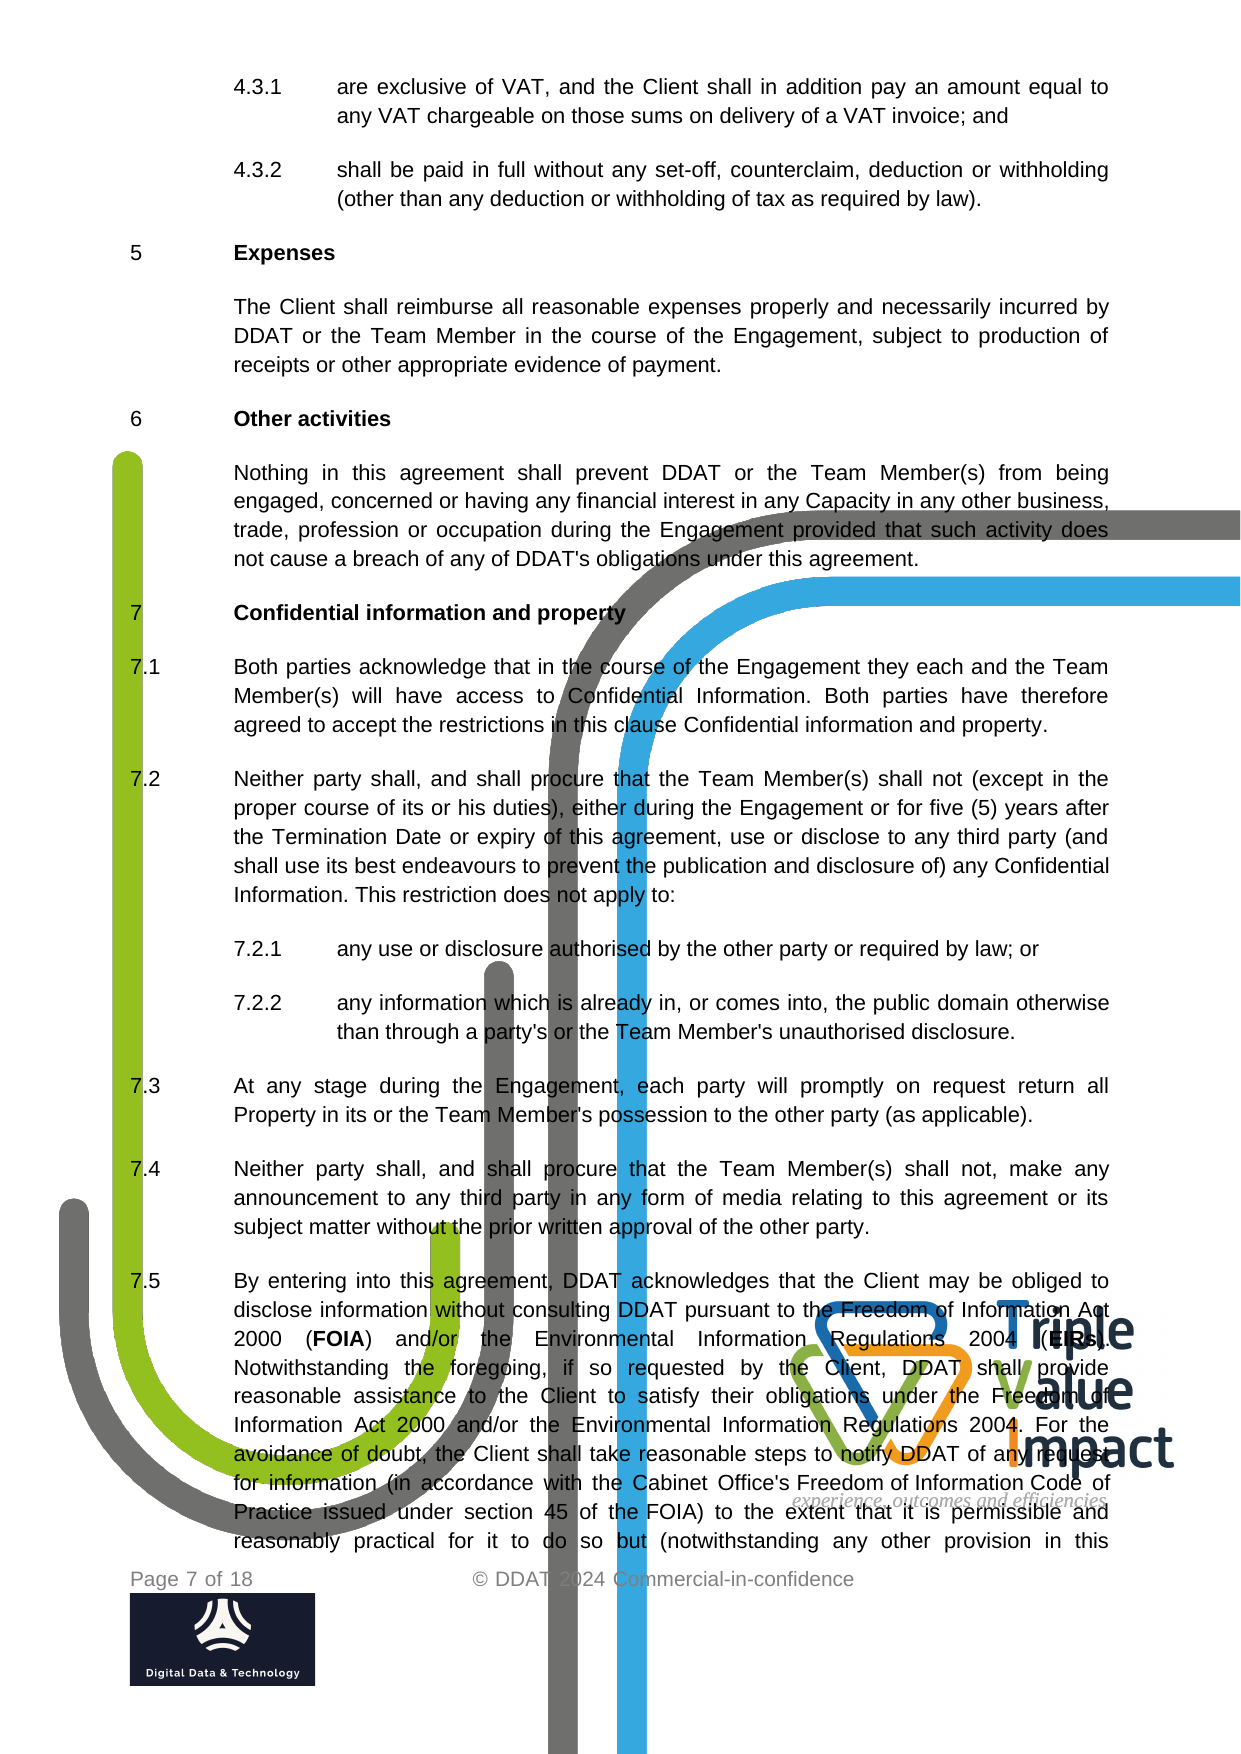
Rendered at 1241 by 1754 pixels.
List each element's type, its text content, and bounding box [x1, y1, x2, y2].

list are exclusive of VAT, and the Client shall in addition pay an amount equal to any VAT chargeable on those sums on delivery of a VAT invoice; and [233, 74, 1110, 128]
list Confidential information and property [635, 600, 732, 626]
list Confidential information and property [750, 606, 1110, 626]
list Both parties acknowledge that in the course of the Engagement they each and the Team Member(s) will have access to Confidential Information. Both parties have therefore agreed to accept the restrictions in this clause ‎7. [143, 654, 579, 737]
list Confidential information and property [143, 600, 617, 626]
list Neither party shall, and shall procure that the Team Member(s) shall not (except in the proper course of its or his duties), either during the Engagement or for five (5) years after the Termination Date or expiry of this agreement, use or disclose to any third party (and shall use its best endeavours to prevent the publication and disclosure of) any Confidential Information. This restriction does not apply to: [143, 766, 548, 907]
list any use or disclosure authorised by the other party or required by law; or [233, 936, 548, 961]
list Other activities [130, 406, 1110, 431]
list By entering into this agreement, DDAT acknowledges that the Client may be obliged to disclose information without consulting DDAT pursuant to the Freedom of Information Act 2000 (FOIA) and/or the Environmental Information Regulations 2004 (EIRs). Notwithstanding the foregoing, if so requested by the Client, DDAT shall provide reasonable assistance to the Client to satisfy their obligations under the Freedom of Information Act 2000 and/or the Environmental Information Regulations 2004. For the avoidance of doubt, the Client shall take reasonable steps to notify DDAT of any request for information (in accordance with the Cabinet Office's Freedom of Information Code of Practice issued under section 45 of the FOIA) to the extent that it is permissible and reasonably practical for it to do so but (notwithstanding any other provision in this agreement) in order that DDAT can input on whether it considers such requested information is exempt from disclosure in accordance with the FOIA or the EIRs. [143, 1268, 430, 1455]
list Neither party shall, and shall procure that the Team Member(s) shall not, make any announcement to any third party in any form of media relating to this agreement or its subject matter without the prior written approval of the other party. [143, 1156, 484, 1239]
list Expenses [130, 240, 1110, 265]
list By entering into this agreement, DDAT acknowledges that the Client may be obliged to disclose information without consulting DDAT pursuant to the Freedom of Information Act 2000 (FOIA) and/or the Environmental Information Regulations 2004 (EIRs). Notwithstanding the foregoing, if so requested by the Client, DDAT shall provide reasonable assistance to the Client to satisfy their obligations under the Freedom of Information Act 2000 and/or the Environmental Information Regulations 2004. For the avoidance of doubt, the Client shall take reasonable steps to notify DDAT of any request for information (in accordance with the Cabinet Office's Freedom of Information Code of Practice issued under section 45 of the FOIA) to the extent that it is permissible and reasonably practical for it to do so but (notwithstanding any other provision in this agreement) in order that DDAT can input on whether it considers such requested information is exempt from disclosure in accordance with the FOIA or the EIRs. [647, 1268, 1110, 1553]
text The Client shall reimburse all reasonable expenses properly and necessarily incurred by DDAT or the Team Member in the course of the Engagement, subject to production of receipts or other appropriate evidence of payment. [233, 294, 1110, 377]
list any information which is already in, or comes into, the public domain otherwise than through a party's or the Team Member's unauthorised disclosure. [647, 990, 1110, 1044]
list By entering into this agreement, DDAT acknowledges that the Client may be obliged to disclose information without consulting DDAT pursuant to the Freedom of Information Act 2000 (FOIA) and/or the Environmental Information Regulations 2004 (EIRs). Notwithstanding the foregoing, if so requested by the Client, DDAT shall provide reasonable assistance to the Client to satisfy their obligations under the Freedom of Information Act 2000 and/or the Environmental Information Regulations 2004. For the avoidance of doubt, the Client shall take reasonable steps to notify DDAT of any request for information (in accordance with the Cabinet Office's Freedom of Information Code of Practice issued under section 45 of the FOIA) to the extent that it is permissible and reasonably practical for it to do so but (notwithstanding any other provision in this agreement) in order that DDAT can input on whether it considers such requested information is exempt from disclosure in accordance with the FOIA or the EIRs. [130, 1268, 484, 1510]
list Both parties acknowledge that in the course of the Engagement they each and the Team Member(s) will have access to Confidential Information. Both parties have therefore agreed to accept the restrictions in this clause ‎7. [655, 654, 1110, 737]
list shall be paid in full without any set-off, counterclaim, deduction or withholding (other than any deduction or withholding of tax as required by law). [233, 157, 1110, 211]
list any use or disclosure authorised by the other party or required by law; or [647, 936, 1110, 961]
list Neither party shall, and shall procure that the Team Member(s) shall not (except in the proper course of its or his duties), either during the Engagement or for five (5) years after the Termination Date or expiry of this agreement, use or disclose to any third party (and shall use its best endeavours to prevent the publication and disclosure of) any Confidential Information. This restriction does not apply to: [647, 766, 1110, 907]
list Both parties acknowledge that in the course of the Engagement they each and the Team Member(s) will have access to Confidential Information. Both parties have therefore agreed to accept the restrictions in this clause ‎7. [583, 654, 665, 737]
list Neither party shall, and shall procure that the Team Member(s) shall not, make any announcement to any third party in any form of media relating to this agreement or its subject matter without the prior written approval of the other party. [647, 1156, 1110, 1239]
list any information which is already in, or comes into, the public domain otherwise than through a party's or the Team Member's unauthorised disclosure. [233, 990, 484, 1044]
list By entering into this agreement, DDAT acknowledges that the Client may be obliged to disclose information without consulting DDAT pursuant to the Freedom of Information Act 2000 (FOIA) and/or the Environmental Information Regulations 2004 (EIRs). Notwithstanding the foregoing, if so requested by the Client, DDAT shall provide reasonable assistance to the Client to satisfy their obligations under the Freedom of Information Act 2000 and/or the Environmental Information Regulations 2004. For the avoidance of doubt, the Client shall take reasonable steps to notify DDAT of any request for information (in accordance with the Cabinet Office's Freedom of Information Code of Practice issued under section 45 of the FOIA) to the extent that it is permissible and reasonably practical for it to do so but (notwithstanding any other provision in this agreement) in order that DDAT can input on whether it considers such requested information is exempt from disclosure in accordance with the FOIA or the EIRs. [331, 1268, 548, 1553]
list At any stage during the Engagement, each party will promptly on request return all Property in its or the Team Member's possession to the other party (as applicable). [647, 1073, 1110, 1127]
list At any stage during the Engagement, each party will promptly on request return all Property in its or the Team Member's possession to the other party (as applicable). [143, 1073, 484, 1127]
text Nothing in this agreement shall prevent DDAT or the Team Member(s) from being engaged, concerned or having any financial interest in any Capacity in any other business, trade, profession or occupation during the Engagement provided that such activity does not cause a breach of any of DDAT's obligations under this agreement. [233, 459, 1110, 572]
